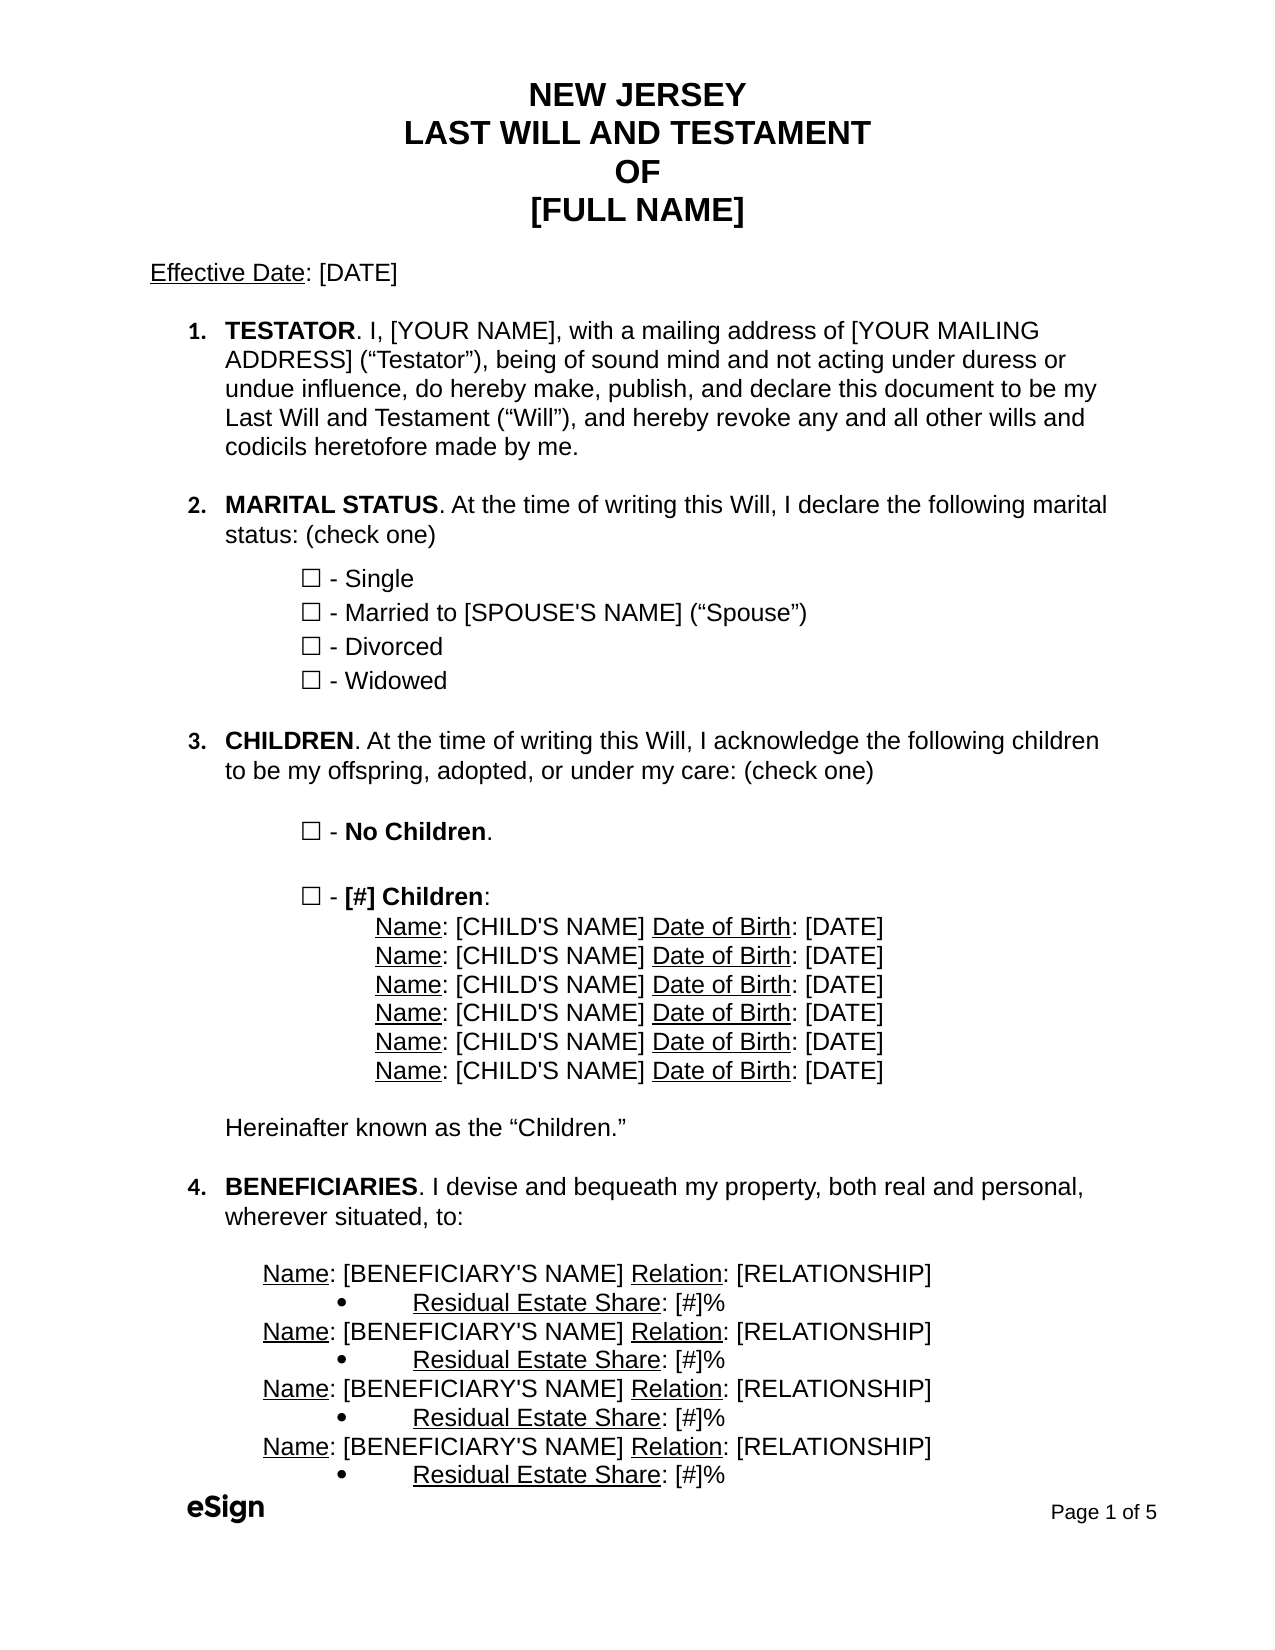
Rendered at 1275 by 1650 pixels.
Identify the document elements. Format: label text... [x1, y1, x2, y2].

list ☐ - Widowed [300, 663, 1125, 697]
list ☐ - Divorced [300, 629, 1125, 663]
list CHILDREN. At the time of writing this Will, I acknowledge the following children to be my offspring, adopted, or under my care: (check one) [187, 726, 1125, 785]
list ☐ - Married to [SPOUSE'S NAME] (“Spouse”) [300, 594, 1125, 629]
text LAST WILL AND TESTAMENT [150, 113, 1125, 152]
list BENEFICIARIES. I devise and bequeath my property, both real and personal, wherever situated, to: [187, 1171, 1125, 1230]
text [FULL NAME] [150, 190, 1125, 229]
list Residual Estate Share: [#]% [337, 1345, 1125, 1374]
list Name: [CHILD'S NAME] Date of Birth: [DATE] [375, 998, 1125, 1027]
list ☐ - Single [300, 561, 1125, 594]
list Residual Estate Share: [#]% [337, 1288, 1125, 1317]
list ☐ - [#] Children: [300, 878, 1125, 912]
list Name: [BENEFICIARY'S NAME] Relation: [RELATIONSHIP] [262, 1432, 1125, 1461]
list Name: [BENEFICIARY'S NAME] Relation: [RELATIONSHIP] [262, 1317, 1125, 1345]
list Hereinafter known as the “Children.” [225, 1113, 1125, 1142]
list Name: [CHILD'S NAME] Date of Birth: [DATE] [375, 970, 1125, 998]
text Effective Date: [DATE] [150, 257, 1125, 286]
list Name: [CHILD'S NAME] Date of Birth: [DATE] [375, 1056, 1125, 1085]
list Name: [CHILD'S NAME] Date of Birth: [DATE] [375, 941, 1125, 970]
list Name: [BENEFICIARY'S NAME] Relation: [RELATIONSHIP] [262, 1259, 1125, 1288]
text OF [150, 152, 1125, 190]
list Name: [CHILD'S NAME] Date of Birth: [DATE] [375, 1027, 1125, 1056]
list Name: [BENEFICIARY'S NAME] Relation: [RELATIONSHIP] [262, 1374, 1125, 1403]
list TESTATOR. I, [YOUR NAME], with a mailing address of [YOUR MAILING ADDRESS] (“Testator”), being of sound mind and not acting under duress or undue influence, do hereby make, publish, and declare this document to be my Last Will and Testament (“Will”), and hereby revoke any and all other wills and codicils heretofore made by me. [187, 315, 1125, 461]
list Residual Estate Share: [#]% [337, 1461, 1125, 1489]
list Name: [CHILD'S NAME] Date of Birth: [DATE] [300, 912, 1125, 941]
text NEW JERSEY [150, 75, 1125, 113]
list ☐ - No Children. [300, 813, 1125, 878]
list MARITAL STATUS. At the time of writing this Will, I declare the following marital status: (check one) [187, 489, 1125, 548]
list Residual Estate Share: [#]% [337, 1403, 1125, 1432]
